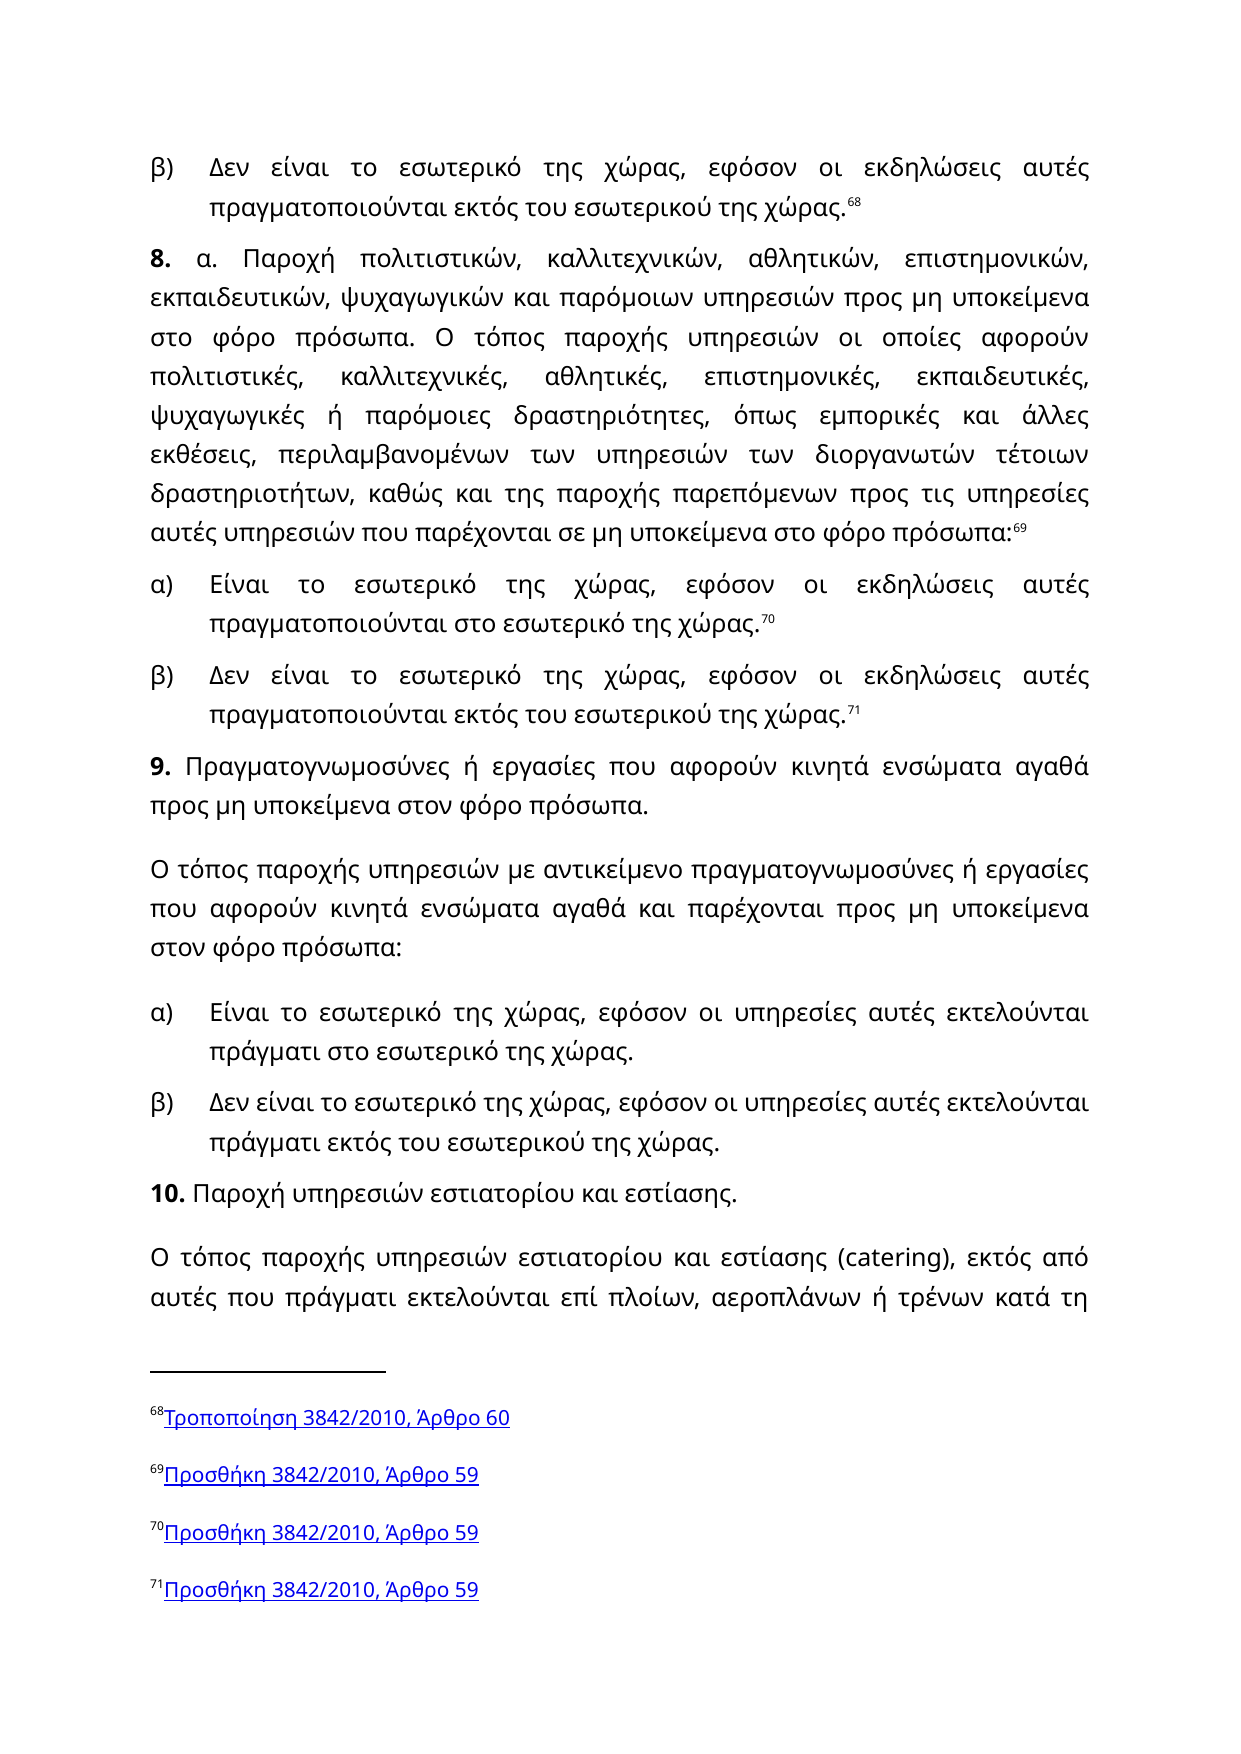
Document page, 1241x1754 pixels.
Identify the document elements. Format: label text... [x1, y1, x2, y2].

list α) Είναι το εσωτερικό της χώρας, εφόσον οι υπηρεσίες αυτές εκτελούνται πράγματι στο εσωτερικό της χώρας. [150, 994, 1090, 1067]
text Προσθήκη 3842/2010, Άρθρο 59 [150, 1518, 1090, 1546]
list β) Δεν είναι το εσωτερικό της χώρας, εφόσον οι υπηρεσίες αυτές εκτελούνται πράγματι εκτός του εσωτερικού της χώρας. [150, 1085, 1090, 1158]
text Ο τόπος παροχής υπηρεσιών εστιατορίου και εστίασης (catering), εκτός από αυτές που πράγματι εκτελούνται επί πλοίων, αεροπλάνων ή τρένων κατά τη [150, 1240, 1090, 1313]
text Τροποποίηση 3842/2010, Άρθρο 60 [150, 1403, 1090, 1431]
text 8. α. Παροχή πολιτιστικών, καλλιτεχνικών, αθλητικών, επιστημονικών, εκπαιδευτικών, ψυχαγωγικών και παρόμοιων υπηρεσιών προς μη υποκείμενα στο φόρο πρόσωπα. Ο τόπος παροχής υπηρεσιών οι οποίες αφορούν πολιτιστικές, καλλιτεχνικές, αθλητικές, επιστημονικές, εκπαιδευτικές, ψυχαγωγικές ή παρόμοιες δραστηριότητες, όπως εμπορικές και άλλες εκθέσεις, περιλαμβανομένων των υπηρεσιών των διοργανωτών τέτοιων δραστηριοτήτων, καθώς και της παροχής παρεπόμενων προς τις υπηρεσίες αυτές υπηρεσιών που παρέχονται σε μη υποκείμενα στο φόρο πρόσωπα: [150, 241, 1090, 549]
list α) Είναι το εσωτερικό της χώρας, εφόσον οι εκδηλώσεις αυτές πραγματοποιούνται στο εσωτερικό της χώρας. [150, 567, 1090, 640]
text 9. Πραγματογνωμοσύνες ή εργασίες που αφορούν κινητά ενσώματα αγαθά προς μη υποκείμενα στον φόρο πρόσωπα. [150, 748, 1090, 822]
list β) Δεν είναι το εσωτερικό της χώρας, εφόσον οι εκδηλώσεις αυτές πραγματοποιούνται εκτός του εσωτερικού της χώρας. [150, 657, 1090, 731]
text Προσθήκη 3842/2010, Άρθρο 59 [150, 1576, 1090, 1604]
text 10. Παροχή υπηρεσιών εστιατορίου και εστίασης. [150, 1176, 1090, 1210]
text Προσθήκη 3842/2010, Άρθρο 59 [150, 1460, 1090, 1489]
list β) Δεν είναι το εσωτερικό της χώρας, εφόσον οι εκδηλώσεις αυτές πραγματοποιούνται εκτός του εσωτερικού της χώρας. [150, 150, 1090, 223]
text Ο τόπος παροχής υπηρεσιών με αντικείμενο πραγματογνωμοσύνες ή εργασίες που αφορούν κινητά ενσώματα αγαθά και παρέχονται προς μη υποκείμενα στον φόρο πρόσωπα: [150, 852, 1090, 964]
